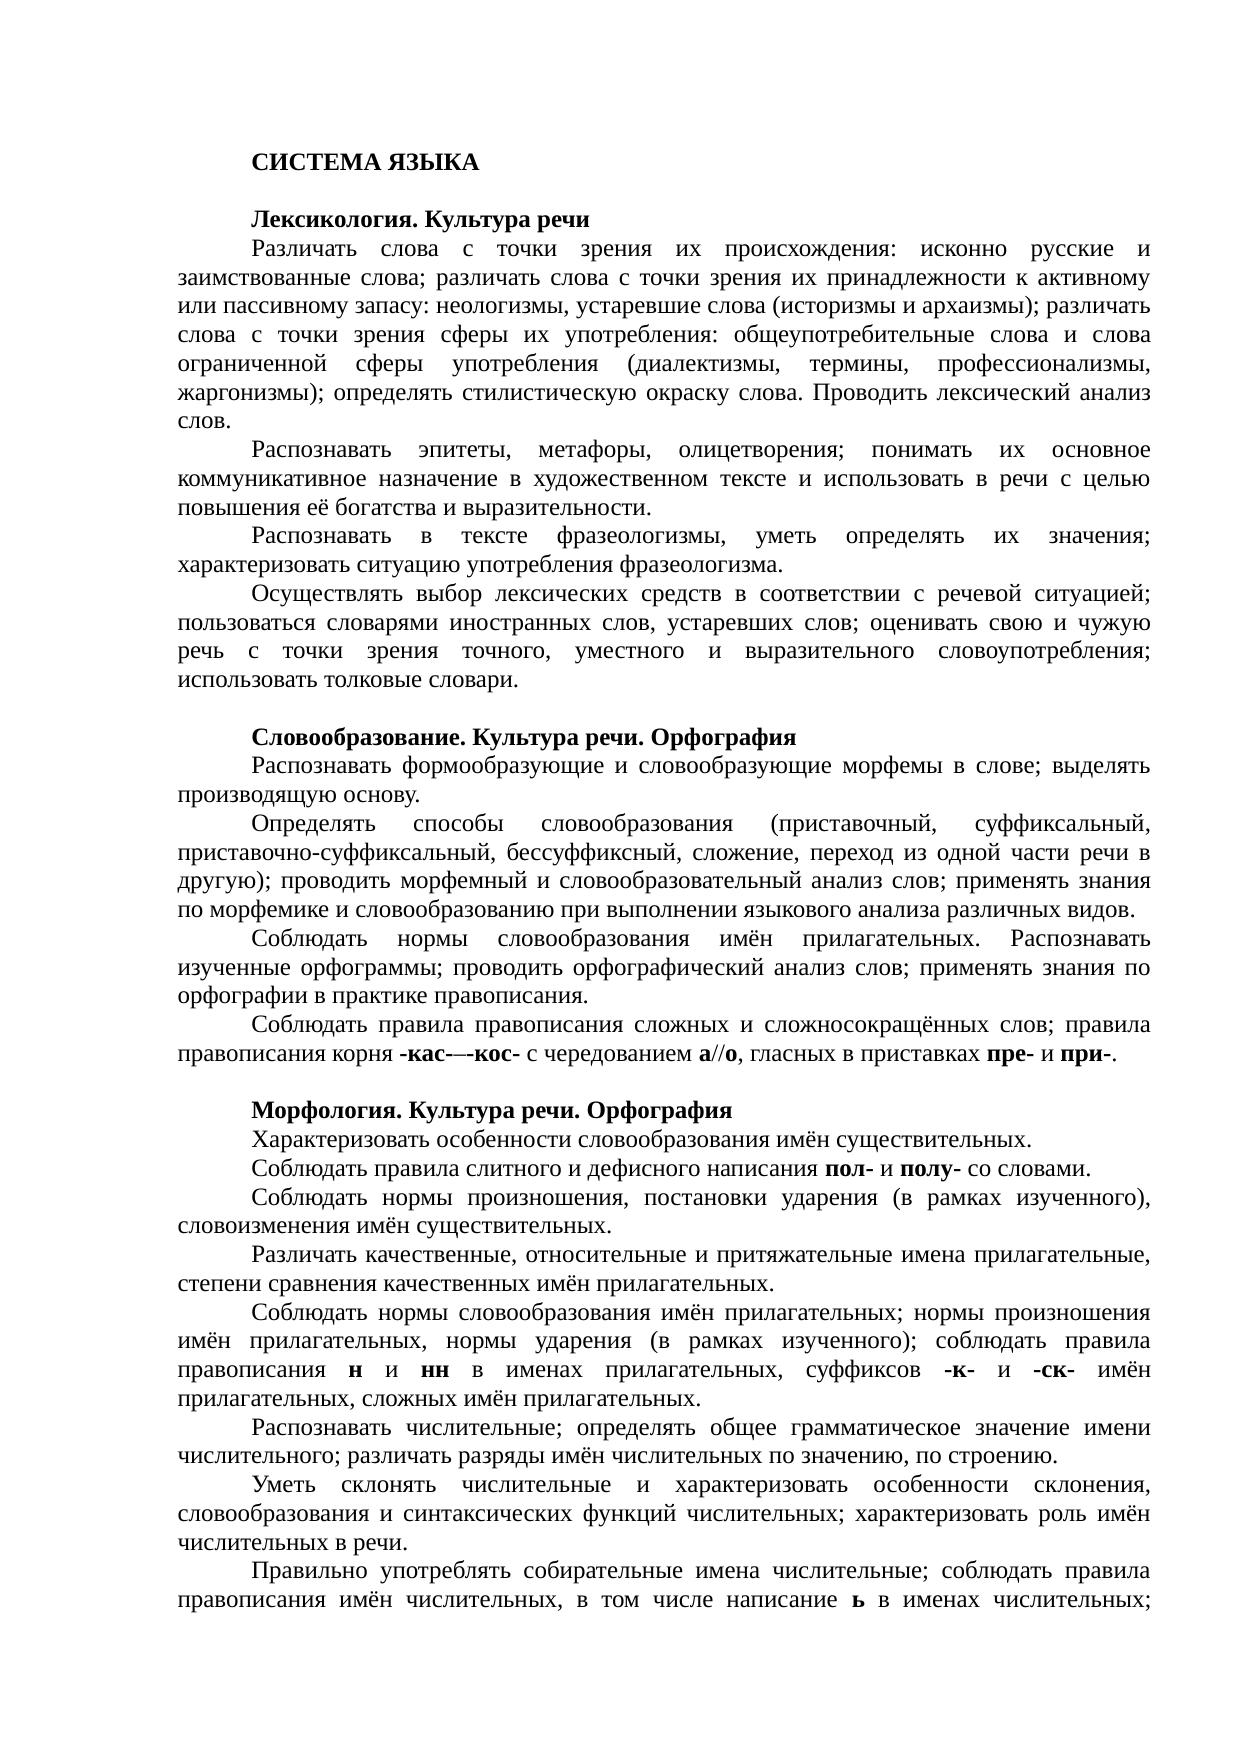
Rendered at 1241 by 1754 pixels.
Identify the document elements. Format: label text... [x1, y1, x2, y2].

text Соблюдать нормы словообразования имён прилагательных; нормы произношения имён прилагательных, нормы ударения (в рамках изученного); соблюдать правила правописания н и нн в именах прилагательных, суффиксов -к- и -ск- имён прилагательных, сложных имён прилагательных. [177, 1297, 1152, 1412]
text Осуществлять выбор лексических средств в соответствии с речевой ситуацией; пользоваться словарями иностранных слов, устаревших слов; оценивать свою и чужую речь с точки зрения точного, уместного и выразительного словоупотребления; использовать толковые словари. [177, 578, 1152, 693]
text Соблюдать нормы словообразования имён прилагательных. Распознавать изученные орфограммы; проводить орфографический анализ слов; применять знания по орфографии в практике правописания. [177, 923, 1152, 1009]
text Распознавать в тексте фразеологизмы, уметь определять их значения; характеризовать ситуацию употребления фразеологизма. [177, 521, 1152, 578]
text Правильно употреблять собирательные имена числительные; соблюдать правила правописания имён числительных, в том числе написание ь в именах числительных; [177, 1556, 1152, 1613]
text Соблюдать правила правописания сложных и сложносокращённых слов; правила правописания корня -кас-–-кос- с чередованием а//о, гласных в приставках пре- и при-. [177, 1009, 1152, 1067]
text Морфология. Культура речи. Орфография [177, 1096, 1152, 1124]
text СИСТЕМА ЯЗЫКА [177, 147, 1152, 176]
text Характеризовать особенности словообразования имён существительных. [177, 1124, 1152, 1153]
text Уметь склонять числительные и характеризовать особенности склонения, словообразования и синтаксических функций числительных; характеризовать роль имён числительных в речи. [177, 1469, 1152, 1556]
text Лексикология. Культура речи [177, 204, 1152, 233]
text Различать слова с точки зрения их происхождения: исконно русские и заимствованные слова; различать слова с точки зрения их принадлежности к активному или пассивному запасу: неологизмы, устаревшие слова (историзмы и архаизмы); различать слова с точки зрения сферы их употребления: общеупотребительные слова и слова ограниченной сферы употребления (диалектизмы, термины, профессионализмы, жаргонизмы); определять стилистическую окраску слова. Проводить лексический анализ слов. [177, 233, 1152, 434]
text Соблюдать правила слитного и дефисного написания пол- и полу- со словами. [177, 1153, 1152, 1182]
text Словообразование. Культура речи. Орфография [177, 722, 1152, 751]
text Определять способы словообразования (приставочный, суффиксальный, приставочно-суффиксальный, бессуффиксный, сложение, переход из одной части речи в другую); проводить морфемный и словообразовательный анализ слов; применять знания по морфемике и словообразованию при выполнении языкового анализа различных видов. [177, 808, 1152, 923]
text Различать качественные, относительные и притяжательные имена прилагательные, степени сравнения качественных имён прилагательных. [177, 1239, 1152, 1297]
text Распознавать числительные; определять общее грамматическое значение имени числительного; различать разряды имён числительных по значению, по строению. [177, 1412, 1152, 1469]
text Распознавать эпитеты, метафоры, олицетворения; понимать их основное коммуникативное назначение в художественном тексте и использовать в речи с целью повышения её богатства и выразительности. [177, 434, 1152, 521]
text Соблюдать нормы произношения, постановки ударения (в рамках изученного), словоизменения имён существительных. [177, 1182, 1152, 1239]
text Распознавать формообразующие и словообразующие морфемы в слове; выделять производящую основу. [177, 751, 1152, 808]
